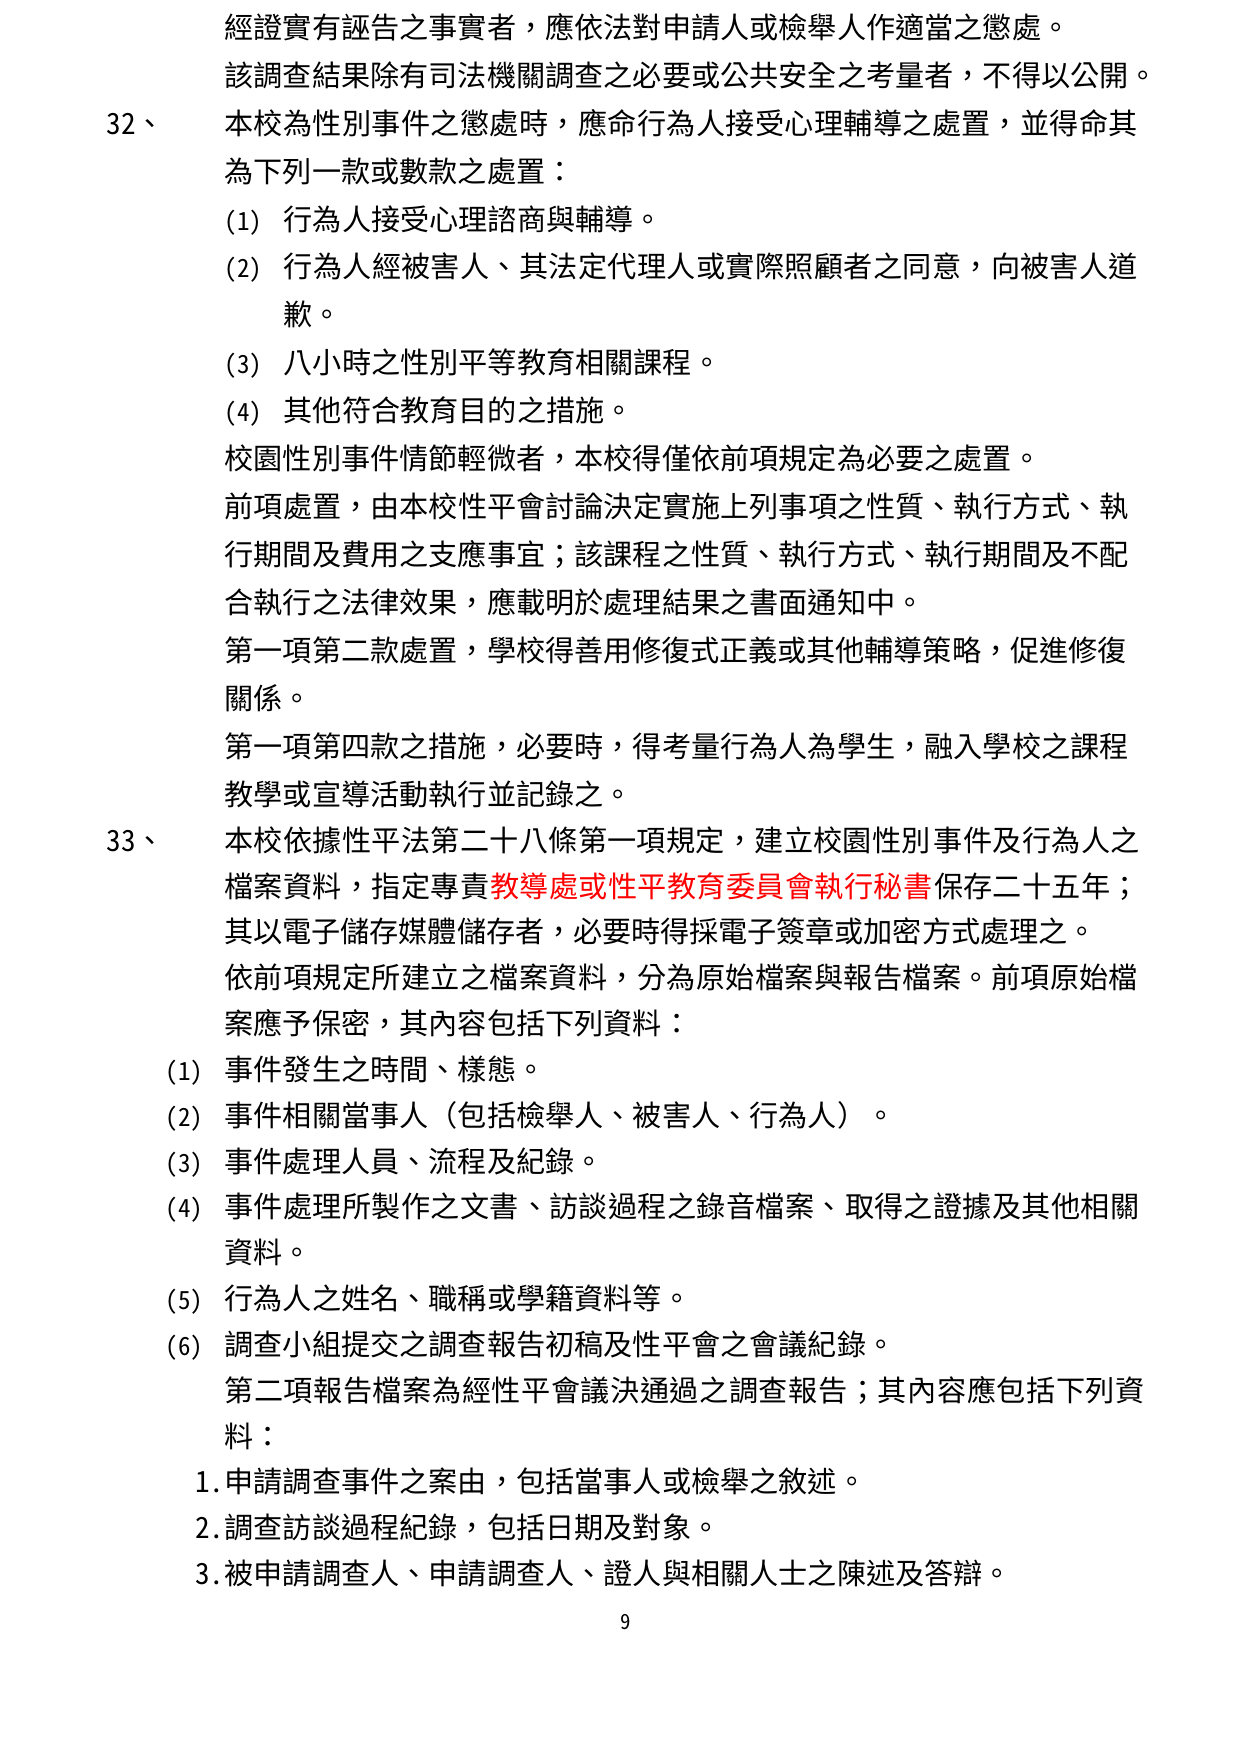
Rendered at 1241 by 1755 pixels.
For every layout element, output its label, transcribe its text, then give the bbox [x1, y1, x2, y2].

list 事件相關當事人（包括檢舉人、被害人、行為人）。 [165, 1089, 1140, 1135]
list 行為人之姓名、職稱或學籍資料等。 [165, 1273, 1140, 1319]
list 本校依據性平法第二十八條第一項規定，建立校園性別事件及行為人之檔案資料，指定專責教導處或性平教育委員會執行秘書保存二十五年；其以電子儲存媒體儲存者，必要時得採電子簽章或加密方式處理之。 [106, 814, 1140, 952]
text 依前項規定所建立之檔案資料，分為原始檔案與報告檔案。前項原始檔案應予保密，其內容包括下列資料： [224, 952, 1140, 1044]
text 第一項第二款處置，學校得善用修復式正義或其他輔導策略，促進修復關係。 [224, 623, 1140, 719]
list 申請調查事件之案由，包括當事人或檢舉之敘述。 [195, 1456, 1145, 1502]
list 行為人接受心理諮商與輔導。 [224, 192, 1140, 239]
text 該調查結果除有司法機關調查之必要或公共安全之考量者，不得以公開。 [224, 48, 1140, 96]
text 前項處置，由本校性平會討論決定實施上列事項之性質、執行方式、執行期間及費用之支應事宜；該課程之性質、執行方式、執行期間及不配合執行之法律效果，應載明於處理結果之書面通知中。 [224, 479, 1140, 623]
list 行為人經被害人、其法定代理人或實際照顧者之同意，向被害人道歉。 [224, 239, 1140, 335]
list 調查訪談過程紀錄，包括日期及對象。 [195, 1502, 1145, 1548]
text 經證實有誣告之事實者，應依法對申請人或檢舉人作適當之懲處。 [224, 0, 1140, 48]
text 第一項第四款之措施，必要時，得考量行為人為學生，融入學校之課程教學或宣導活動執行並記錄之。 [224, 719, 1140, 814]
list 被申請調查人、申請調查人、證人與相關人士之陳述及答辯。 [195, 1548, 1145, 1594]
list 事件發生之時間、樣態。 [165, 1044, 1140, 1089]
list 其他符合教育目的之措施。 [224, 383, 1140, 431]
text 第二項報告檔案為經性平會議決通過之調查報告；其內容應包括下列資料： [224, 1364, 1145, 1456]
list 事件處理人員、流程及紀錄。 [165, 1135, 1140, 1181]
list 調查小組提交之調查報告初稿及性平會之會議紀錄。 [165, 1319, 1140, 1364]
list 本校為性別事件之懲處時，應命行為人接受心理輔導之處置，並得命其為下列一款或數款之處置： [106, 96, 1140, 192]
list 事件處理所製作之文書、訪談過程之錄音檔案、取得之證據及其他相關資料。 [165, 1181, 1140, 1273]
list 八小時之性別平等教育相關課程。 [224, 335, 1140, 383]
text 校園性別事件情節輕微者，本校得僅依前項規定為必要之處置。 [224, 431, 1140, 479]
